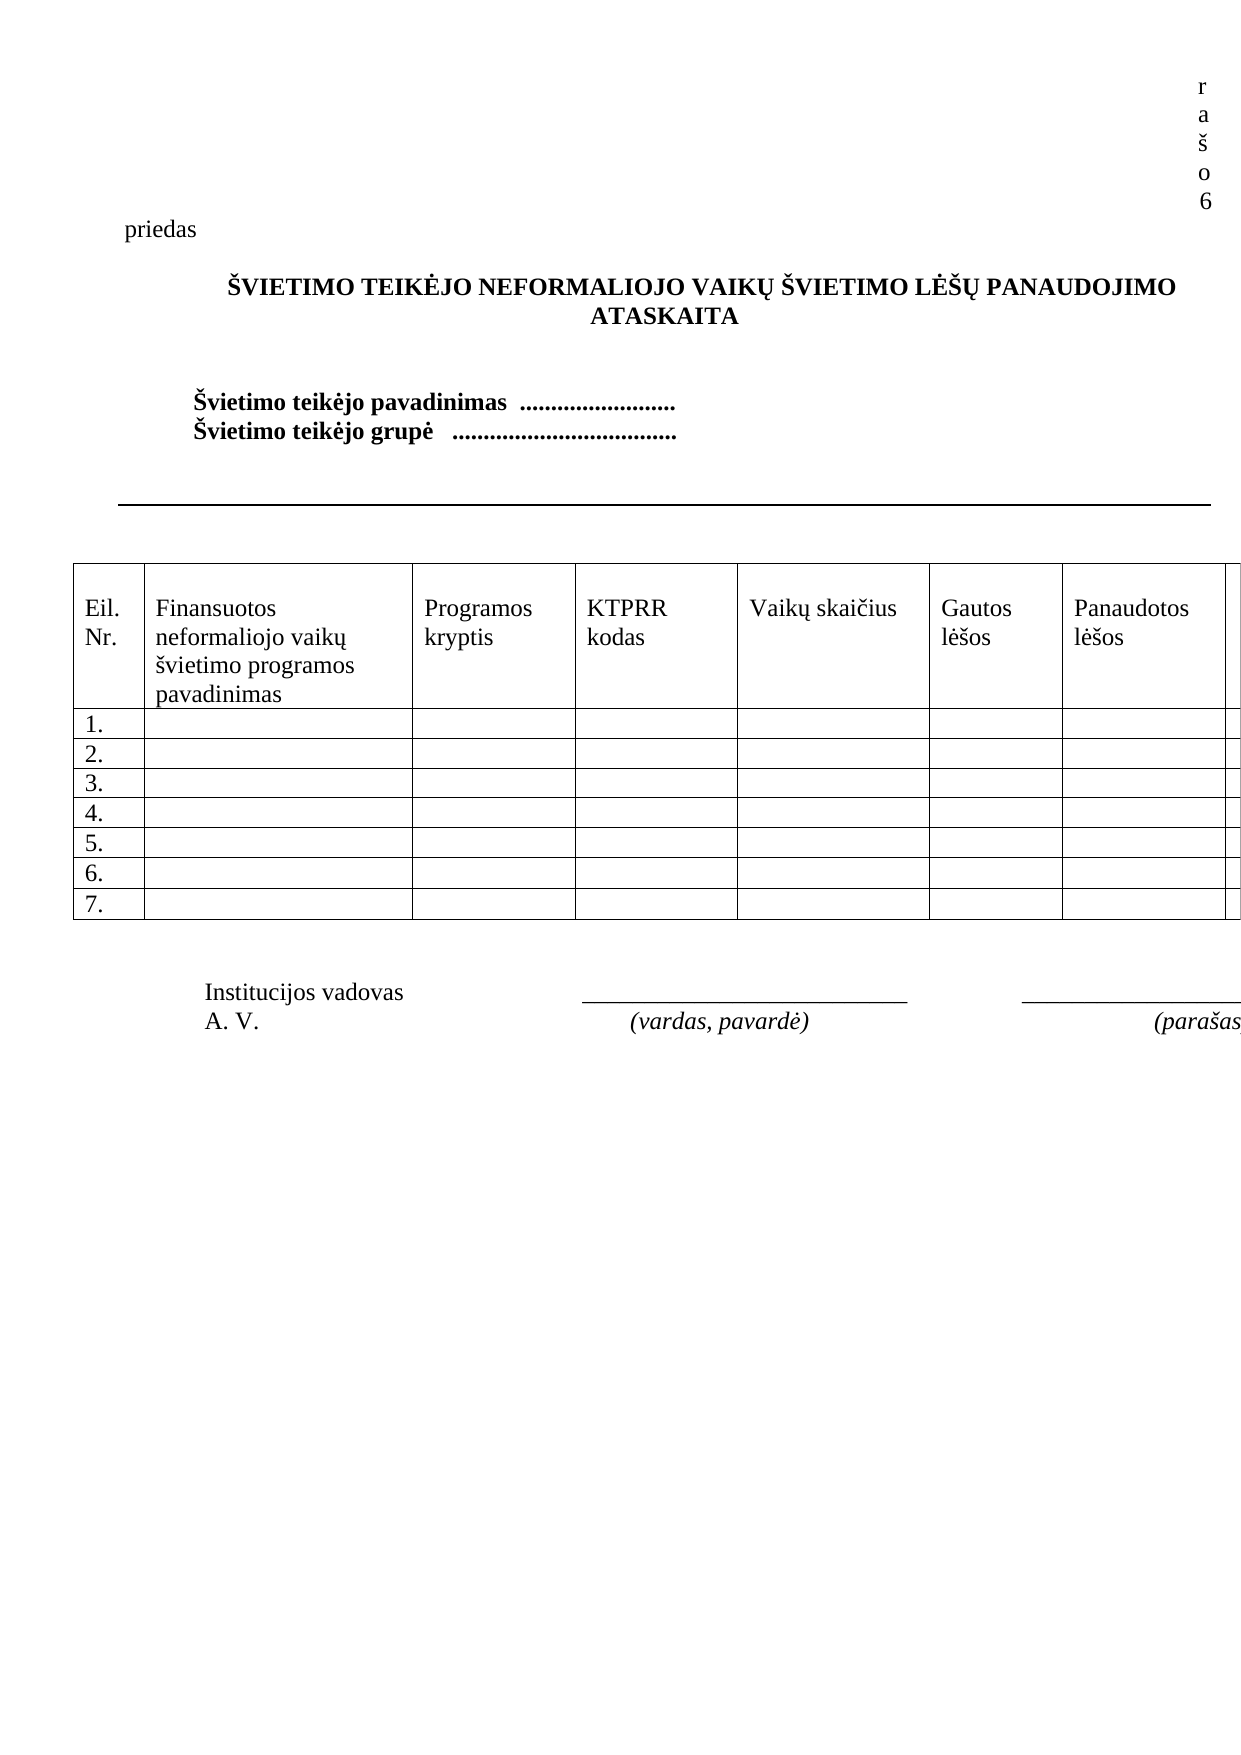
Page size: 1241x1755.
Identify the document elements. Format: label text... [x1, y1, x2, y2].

table_cell [930, 709, 1062, 738]
table_cell 3. [74, 769, 144, 797]
table_cell [930, 858, 1062, 888]
table_cell [413, 739, 575, 767]
table_cell 1. [74, 709, 144, 738]
table_cell [738, 798, 929, 827]
table_cell [930, 889, 1062, 918]
table_cell [1226, 828, 1240, 857]
table_cell [738, 858, 929, 888]
table_cell [930, 739, 1062, 767]
table_cell [576, 858, 737, 888]
table_cell 2. [74, 739, 144, 767]
table_cell 7. [74, 889, 144, 918]
text Švietimo teikėjo grupė .................................... [118, 416, 1211, 444]
table_cell [413, 889, 575, 918]
table_cell [1063, 739, 1225, 767]
table_cell [145, 739, 412, 767]
table_cell [145, 828, 412, 857]
table_cell [413, 709, 575, 738]
table_cell [738, 709, 929, 738]
table_cell [930, 769, 1062, 797]
table_cell [576, 739, 737, 767]
table_cell [1226, 798, 1240, 827]
text ŠVIETIMO TEIKĖJO NEFORMALIOJO VAIKŲ ŠVIETIMO LĖŠŲ PANAUDOJIMO ATASKAITA [118, 272, 1211, 329]
table_header Gautos lėšos [930, 564, 1062, 708]
table_cell [1063, 798, 1225, 827]
text 6 priedas [118, 186, 1211, 243]
table_cell [413, 769, 575, 797]
table_cell [738, 739, 929, 767]
table_cell [1226, 709, 1240, 738]
table_cell [413, 858, 575, 888]
table_header Finansuotos neformaliojo vaikų švietimo programos pavadinimas [145, 564, 412, 708]
text Švietimo teikėjo pavadinimas ......................... [118, 387, 1211, 416]
table_cell [1063, 709, 1225, 738]
table_cell [930, 798, 1062, 827]
table_header __________________________ (vardas, pavardė) [436, 977, 931, 1092]
table_cell [576, 769, 737, 797]
table_cell 5. [74, 828, 144, 857]
table_cell [145, 709, 412, 738]
table_cell [413, 798, 575, 827]
table_header Programos kryptis [413, 564, 575, 708]
table_cell [576, 828, 737, 857]
table_cell [145, 769, 412, 797]
table_cell [1063, 858, 1225, 888]
table_cell [738, 769, 929, 797]
table_header _____________________________ (parašas) [931, 977, 1240, 1092]
table_cell 4. [74, 798, 144, 827]
table_header KTPRR kodas [576, 564, 737, 708]
table_header Eil. Nr. [74, 564, 144, 708]
table_cell [1226, 889, 1240, 918]
table_cell [738, 828, 929, 857]
table_cell [145, 858, 412, 888]
table_cell [1226, 858, 1240, 888]
table_header Institucijos vadovas A. V. [118, 977, 436, 1092]
table_cell [1226, 769, 1240, 797]
table_cell 6. [74, 858, 144, 888]
table_cell [1063, 828, 1225, 857]
table_header Panaudotos lėšos [1063, 564, 1225, 708]
table_cell [1063, 769, 1225, 797]
table_cell [576, 709, 737, 738]
table_cell [1226, 739, 1240, 767]
table_cell [145, 889, 412, 918]
table_header Pastabos [1226, 564, 1240, 708]
table_cell [576, 798, 737, 827]
table_cell [930, 828, 1062, 857]
table_cell [738, 889, 929, 918]
table_cell [413, 828, 575, 857]
table_header Vaikų skaičius [738, 564, 929, 708]
table_cell [1063, 889, 1225, 918]
table_cell [576, 889, 737, 918]
table_cell [145, 798, 412, 827]
